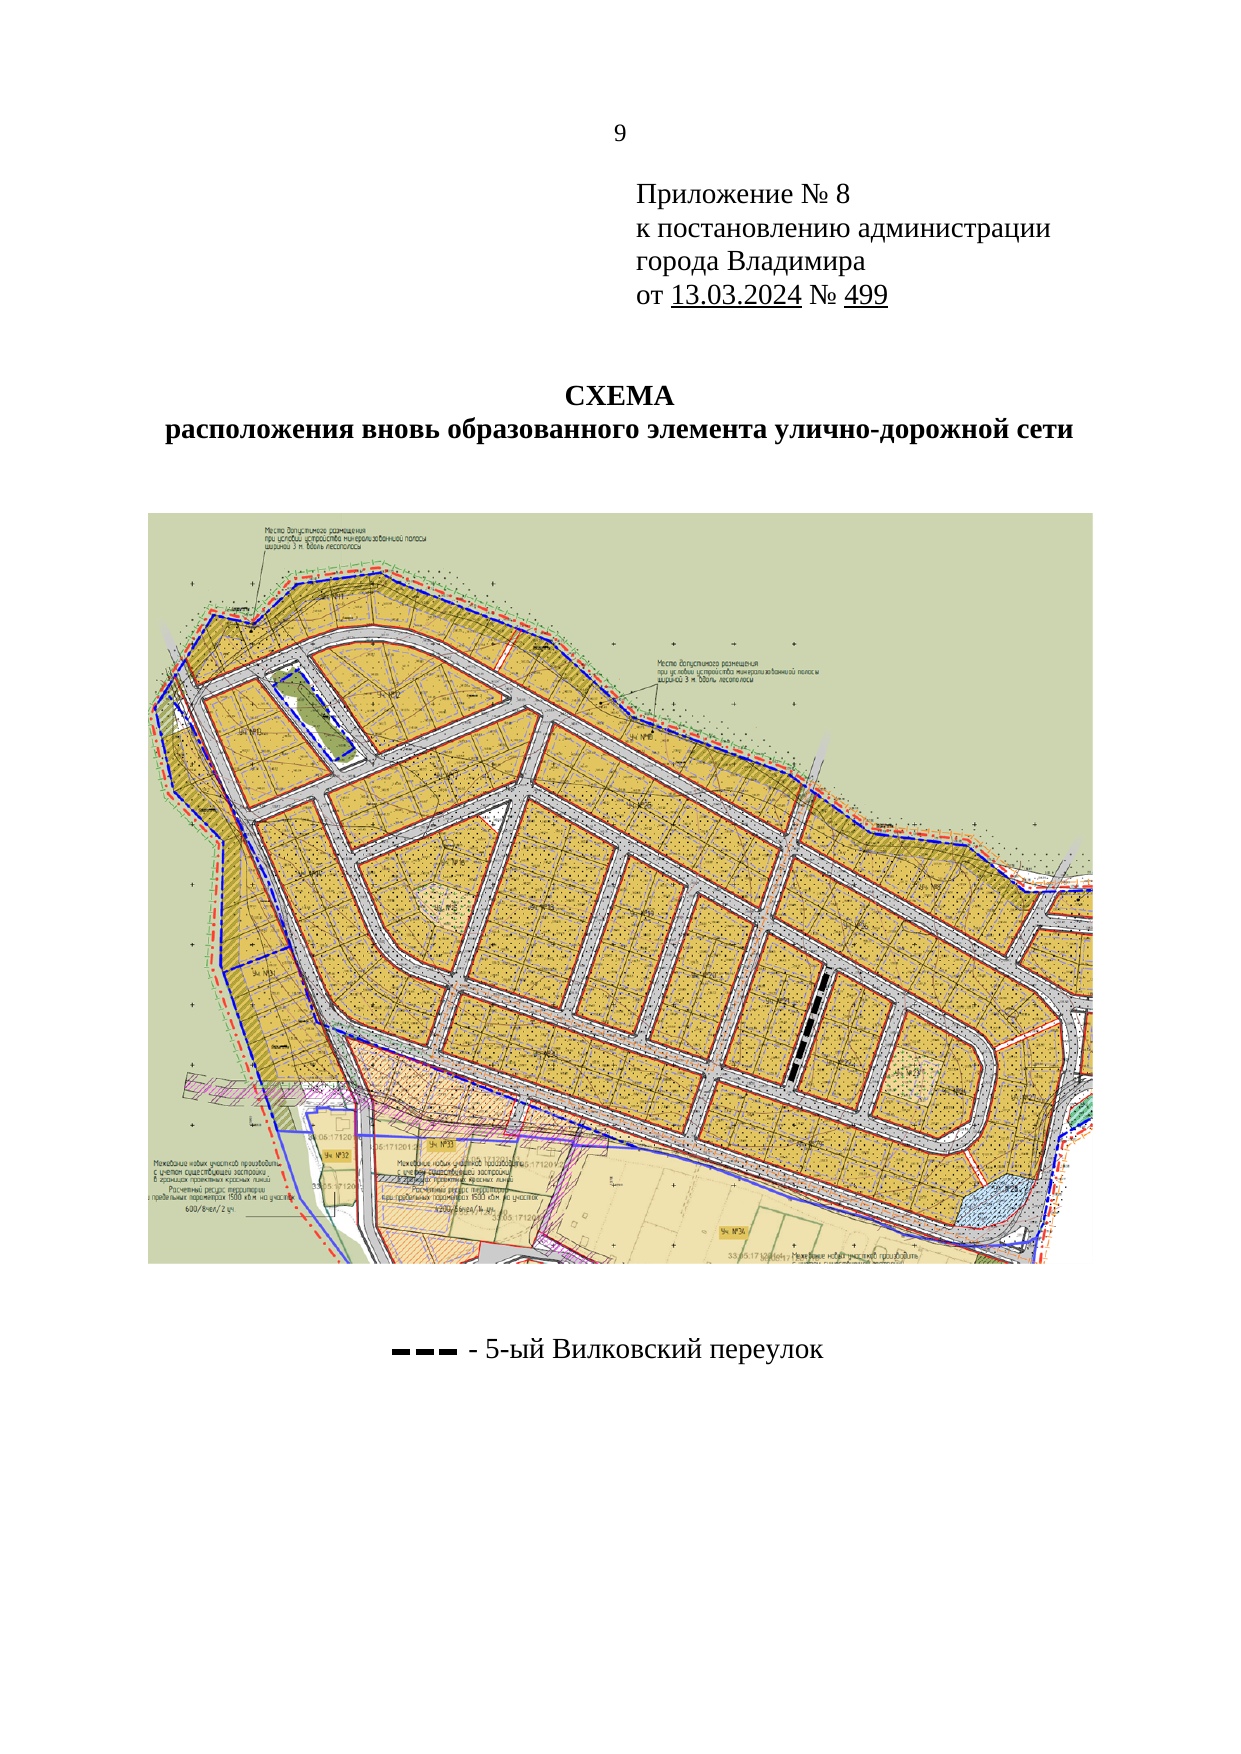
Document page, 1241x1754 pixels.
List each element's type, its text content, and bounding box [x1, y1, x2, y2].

text СХЕМА [117, 378, 1122, 411]
text Приложение № 8 [118, 176, 1122, 210]
text - 5-ый Вилковский переулок [118, 1332, 1063, 1365]
text к постановлению администрации [118, 210, 1122, 243]
text города Владимира [118, 243, 1122, 277]
text расположения вновь образованного элемента улично-дорожной сети [117, 411, 1122, 445]
picture [146, 511, 1094, 1265]
text от 13.03.2024 № 499 [118, 277, 1122, 311]
